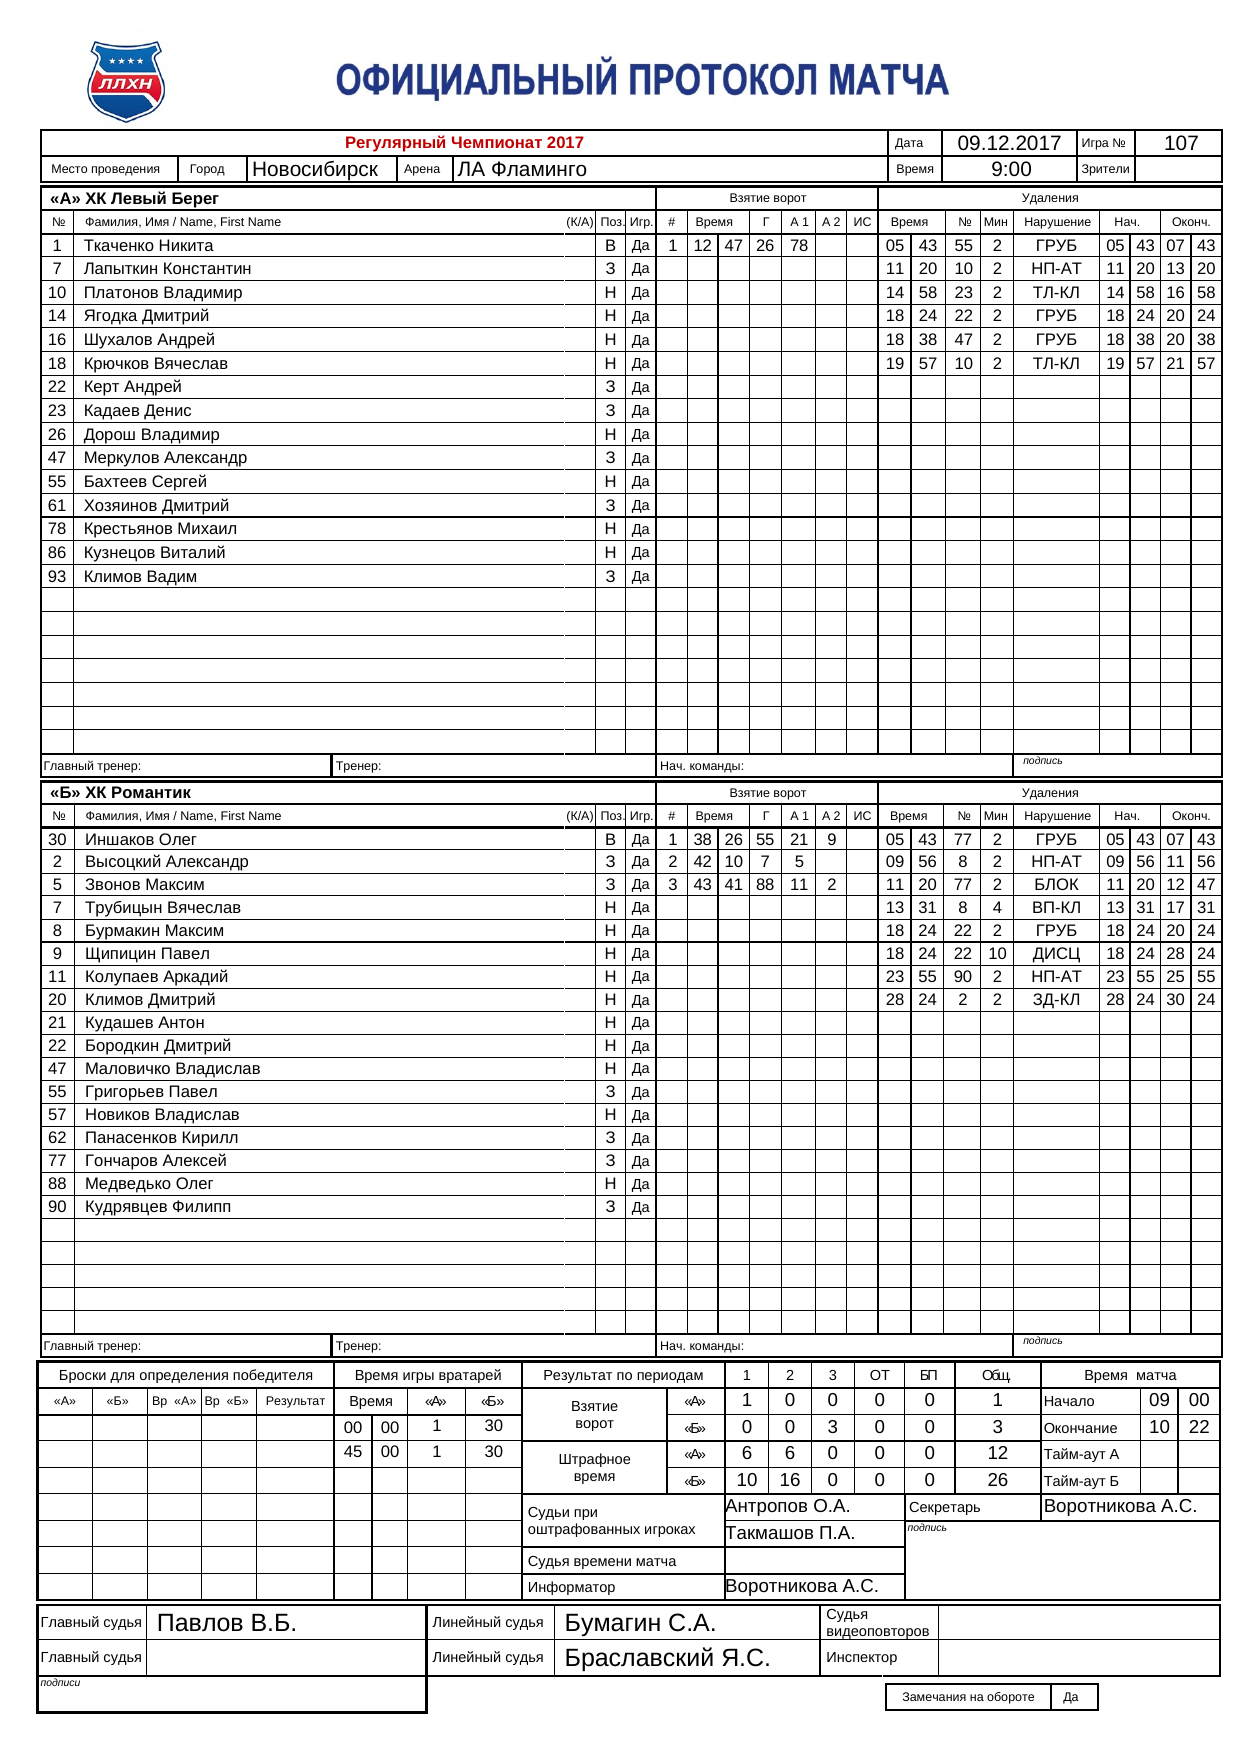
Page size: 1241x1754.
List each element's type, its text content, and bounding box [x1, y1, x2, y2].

table_cell [688, 1035, 717, 1057]
table_cell [847, 707, 877, 729]
table_cell [74, 612, 564, 634]
table_cell [688, 446, 717, 469]
table_cell [1161, 1311, 1190, 1333]
table_cell [719, 541, 749, 564]
table_cell [1100, 399, 1129, 422]
table_cell А 2 [816, 805, 846, 826]
table_cell [408, 1521, 465, 1546]
table_cell Бурмакин Максим [75, 920, 564, 941]
table_cell [565, 446, 595, 469]
table_cell [565, 352, 595, 374]
table_cell [565, 896, 595, 918]
table_cell [42, 1311, 74, 1333]
table_cell [148, 1574, 201, 1599]
table_cell 14 [1100, 281, 1129, 303]
table_cell [657, 636, 687, 658]
table_cell [847, 541, 877, 564]
table_cell [1014, 494, 1099, 516]
table_cell [782, 1288, 815, 1310]
table_cell [657, 1081, 687, 1103]
table_cell 28 [1161, 943, 1190, 964]
table_cell [1161, 376, 1190, 398]
table_cell 00 [373, 1416, 407, 1440]
table_cell Взятие ворот [523, 1389, 666, 1440]
table_cell Игр. [626, 211, 655, 233]
table_cell Г [750, 805, 781, 826]
table_cell [782, 1012, 815, 1033]
table_cell [981, 1127, 1013, 1149]
table_cell [816, 470, 846, 493]
table_cell 23 [879, 966, 910, 987]
table_cell [688, 588, 717, 611]
table_cell [1014, 565, 1099, 587]
table_cell ГРУБ [1014, 305, 1099, 327]
table_cell [946, 730, 980, 753]
table_cell [944, 1012, 980, 1033]
table_cell [688, 659, 717, 682]
table_cell Информатор [523, 1575, 724, 1599]
table_cell [912, 376, 945, 398]
table_cell [782, 470, 815, 493]
table_cell [847, 612, 877, 634]
table_cell [912, 399, 945, 422]
table_cell [879, 446, 910, 469]
table_cell 86 [42, 541, 73, 564]
table_cell [1192, 494, 1221, 516]
table_cell Кузнецов Виталий [74, 541, 564, 564]
table_cell 58 [912, 281, 945, 303]
table_cell Поз. [596, 805, 625, 826]
table_cell «А» [668, 1389, 724, 1413]
table_cell [750, 1058, 781, 1079]
table_cell [847, 874, 877, 895]
table_cell [1131, 1127, 1160, 1149]
table_cell 5 [782, 850, 815, 872]
table_cell [782, 328, 815, 351]
table_cell 77 [42, 1150, 74, 1172]
table_cell [816, 1035, 846, 1057]
table_cell [981, 588, 1013, 611]
table_cell 21 [1161, 352, 1190, 374]
table_cell [847, 399, 877, 422]
table_cell 0 [726, 1415, 768, 1440]
table_cell [202, 1574, 256, 1599]
table_cell [1131, 588, 1160, 611]
table_cell [847, 730, 877, 753]
table_cell ВП-КЛ [1014, 896, 1099, 918]
table_cell 22 [944, 943, 980, 964]
table_cell [335, 1521, 371, 1546]
table_cell А 1 [782, 805, 815, 826]
table_cell [719, 1173, 749, 1195]
table_cell 1 [657, 235, 687, 256]
table_cell [688, 1311, 717, 1333]
table_cell [1161, 1288, 1190, 1310]
table_cell [719, 1265, 749, 1287]
table_cell [847, 1242, 877, 1264]
table_cell Фамилия, Имя / Name, First Name [74, 211, 565, 233]
table_cell 20 [1161, 920, 1190, 941]
table_cell [1014, 446, 1099, 469]
table_cell 9 [816, 829, 846, 849]
table_cell 13 [879, 896, 910, 918]
table_cell [626, 1242, 655, 1264]
table_cell [782, 966, 815, 987]
table_cell 26 [750, 235, 781, 256]
table_cell ТЛ-КЛ [1014, 281, 1099, 303]
table_cell [782, 920, 815, 941]
table_cell Да [626, 518, 655, 540]
table_cell [782, 1173, 815, 1195]
table_cell Антропов О.А. [726, 1495, 904, 1520]
table_cell [981, 1104, 1013, 1126]
table_cell 10 [1141, 1415, 1177, 1440]
table_cell [688, 328, 717, 351]
table_cell Хозяинов Дмитрий [74, 494, 564, 516]
table_cell [596, 1311, 625, 1333]
table_cell [944, 1242, 980, 1264]
table_cell [912, 470, 945, 493]
table_cell [816, 707, 846, 729]
table_cell [816, 257, 846, 280]
table_cell 78 [782, 235, 815, 256]
table_cell [847, 1288, 877, 1310]
table_cell [596, 1288, 625, 1310]
table_cell 56 [1192, 850, 1221, 872]
table_cell [657, 518, 687, 540]
table_cell НП-АТ [1014, 257, 1099, 280]
table_cell 2 [981, 850, 1013, 872]
table_cell 18 [879, 305, 910, 327]
table_cell [719, 257, 749, 280]
table_cell [1161, 1012, 1190, 1033]
table_cell [657, 1035, 687, 1057]
table_header БП [905, 1363, 954, 1387]
table_cell 22 [1179, 1415, 1219, 1440]
table_cell ГРУБ [1014, 829, 1099, 849]
table_cell [879, 1196, 910, 1218]
table_cell 2 [981, 966, 1013, 987]
table_cell [466, 1521, 521, 1546]
table_cell 30 [466, 1441, 521, 1467]
table_cell [750, 305, 781, 327]
table_cell [782, 305, 815, 327]
table_cell 8 [42, 920, 74, 941]
table_cell [879, 1173, 910, 1195]
table_cell [719, 352, 749, 374]
table_cell [946, 470, 980, 493]
table_cell [565, 257, 595, 280]
table_cell [1014, 730, 1099, 753]
table_cell 28 [879, 989, 910, 1011]
table_cell [1161, 659, 1190, 682]
table_cell 24 [912, 305, 945, 327]
table_cell [373, 1468, 407, 1493]
table_header «Б» ХК Романтик [42, 783, 655, 803]
table_cell Фамилия, Имя / Name, First Name [75, 805, 565, 826]
table_cell 1 [956, 1389, 1040, 1413]
table_cell 0 [855, 1468, 904, 1493]
table_cell [719, 636, 749, 658]
table_cell [750, 966, 781, 987]
table_cell [1014, 1012, 1099, 1033]
table_cell [1192, 636, 1221, 658]
table_cell [782, 636, 815, 658]
table_cell [688, 1012, 717, 1033]
table_cell Да [626, 376, 655, 398]
table_cell «Б » [466, 1389, 521, 1413]
table_cell Тайм-аут Б [1042, 1468, 1140, 1493]
table_cell [944, 1311, 980, 1333]
table_cell [657, 494, 687, 516]
table_cell [847, 281, 877, 303]
table_cell [847, 376, 877, 398]
table_cell [657, 920, 687, 941]
table_cell [847, 235, 877, 256]
table_cell [782, 352, 815, 374]
table_cell [719, 494, 749, 516]
table_cell [1141, 1468, 1177, 1493]
table_cell [1014, 423, 1099, 445]
table_cell 57 [1131, 352, 1160, 374]
table_cell [879, 1012, 910, 1033]
table_cell [657, 989, 687, 1011]
table_cell [847, 423, 877, 445]
table_cell 88 [42, 1173, 74, 1195]
table_cell [1192, 1035, 1221, 1057]
table_cell «А» [668, 1442, 724, 1467]
table_cell [42, 707, 73, 729]
table_cell [565, 281, 595, 303]
table_cell 19 [1100, 352, 1129, 374]
table_cell Да [626, 1012, 655, 1033]
table_cell [944, 1127, 980, 1149]
table_cell [657, 1196, 687, 1218]
table_cell [782, 1219, 815, 1241]
table_cell Павлов В.Б. [147, 1606, 425, 1639]
table_cell [816, 920, 846, 941]
table_cell [688, 352, 717, 374]
table_cell [688, 1219, 717, 1241]
table_cell [847, 446, 877, 469]
table_cell [750, 1196, 781, 1218]
table_cell Н [596, 518, 625, 540]
table_cell [1161, 1058, 1190, 1079]
table_cell [750, 565, 781, 587]
table_cell [816, 1288, 846, 1310]
table_cell [981, 730, 1013, 753]
table_cell Судья видеоповторов [821, 1606, 938, 1639]
table_cell [750, 1265, 781, 1287]
table_cell [847, 920, 877, 941]
table_cell [688, 1265, 717, 1287]
table_cell Воротникова А.С. [1042, 1495, 1219, 1520]
table_cell [912, 518, 945, 540]
table_cell [912, 730, 945, 753]
table_cell [1100, 1311, 1129, 1333]
table_cell [912, 541, 945, 564]
table_cell [657, 281, 687, 303]
table_cell [782, 257, 815, 280]
table_cell [944, 1265, 980, 1287]
table_cell [750, 1173, 781, 1195]
table_cell [816, 943, 846, 964]
table_cell [1100, 612, 1129, 634]
table_header Регулярный Чемпионат 2017 [42, 131, 887, 155]
table_cell 20 [1161, 305, 1190, 327]
table_cell [1161, 1104, 1190, 1126]
table_cell [657, 1104, 687, 1126]
table_cell 2 [42, 850, 74, 872]
table_cell [719, 1081, 749, 1103]
table_cell [1100, 1219, 1129, 1241]
table_cell 20 [1161, 328, 1190, 351]
table_cell [719, 1219, 749, 1241]
table_cell [719, 399, 749, 422]
table_cell [657, 423, 687, 445]
table_header Общ. [956, 1363, 1040, 1387]
table_cell 47 [946, 328, 980, 351]
table_cell 07 [1161, 235, 1190, 256]
table_cell [565, 565, 595, 587]
table_cell [981, 1058, 1013, 1079]
table_cell ГРУБ [1014, 235, 1099, 256]
table_cell [657, 446, 687, 469]
table_cell [782, 1058, 815, 1079]
table_cell 93 [42, 565, 73, 587]
table_cell [688, 612, 717, 634]
table_cell [565, 1219, 595, 1241]
table_cell 22 [42, 1035, 74, 1057]
table_cell ЛА Фламинго [454, 157, 887, 181]
table_cell [39, 1468, 92, 1493]
table_cell [93, 1521, 147, 1546]
table_cell [782, 423, 815, 445]
table_cell [42, 612, 73, 634]
table_cell [1014, 1242, 1099, 1264]
table_cell [847, 966, 877, 987]
table_cell 11 [1100, 874, 1129, 895]
table_cell [688, 1104, 717, 1126]
table_cell Судьи при оштрафованных игроках [523, 1495, 724, 1546]
table_cell [847, 1173, 877, 1195]
table_cell ГРУБ [1014, 920, 1099, 941]
table_cell [939, 1640, 1219, 1675]
table_cell 7 [42, 257, 73, 280]
table_cell [657, 612, 687, 634]
table_cell З [596, 874, 625, 895]
table_cell Да [626, 423, 655, 445]
table_cell 2 [981, 235, 1013, 256]
table_cell 47 [719, 235, 749, 256]
table_cell Да [626, 1173, 655, 1195]
table_cell З [596, 446, 625, 469]
table_cell [1131, 376, 1160, 398]
table_cell [879, 470, 910, 493]
table_cell Да [626, 565, 655, 587]
table_cell А 2 [816, 211, 846, 233]
table_cell [596, 707, 625, 729]
table_cell [816, 518, 846, 540]
table_cell А 1 [782, 211, 815, 233]
table_cell Да [626, 257, 655, 280]
table_cell [816, 1104, 846, 1126]
table_cell Да [626, 352, 655, 374]
table_cell 0 [769, 1415, 811, 1440]
table_cell [782, 1265, 815, 1287]
table_cell [257, 1468, 333, 1493]
table_cell [750, 659, 781, 682]
table_cell 55 [42, 470, 73, 493]
table_cell [816, 423, 846, 445]
table_cell [1161, 1173, 1190, 1195]
table_cell В [596, 235, 625, 256]
table_cell Да [626, 1150, 655, 1172]
table_cell 78 [42, 518, 73, 540]
table_cell [946, 541, 980, 564]
table_cell [39, 1416, 92, 1440]
table_cell Н [596, 920, 625, 941]
table_cell 2 [981, 305, 1013, 327]
table_cell Климов Дмитрий [75, 989, 564, 1011]
table_cell [657, 683, 687, 706]
table_cell [1014, 1265, 1099, 1287]
table_cell [1014, 470, 1099, 493]
table_cell Судья времени матча [523, 1548, 724, 1573]
table_cell 16 [42, 328, 73, 351]
table_cell [202, 1441, 256, 1467]
table_cell Время [688, 211, 749, 233]
table_cell Мин [981, 211, 1013, 233]
table_cell Нач. [1100, 805, 1160, 826]
table_cell 55 [946, 235, 980, 256]
table_cell подпись [1014, 1335, 1221, 1356]
table_cell [816, 376, 846, 398]
table_cell [688, 541, 717, 564]
table_cell «А» [39, 1389, 92, 1413]
table_cell 2 [981, 328, 1013, 351]
table_cell [565, 305, 595, 327]
table_cell [879, 1265, 910, 1287]
table_cell Иншаков Олег [75, 829, 564, 849]
table_cell [879, 612, 910, 634]
table_cell Да [626, 920, 655, 941]
table_cell Н [596, 1173, 625, 1195]
table_cell [688, 305, 717, 327]
table_cell Н [596, 896, 625, 918]
table_cell [719, 1311, 749, 1333]
table_cell Н [596, 470, 625, 493]
table_cell 24 [1192, 989, 1221, 1011]
table_cell ДИСЦ [1014, 943, 1099, 964]
table_cell [75, 1265, 564, 1287]
table_cell 0 [855, 1389, 904, 1413]
table_cell 55 [750, 829, 781, 849]
table_cell [750, 612, 781, 634]
table_cell [782, 541, 815, 564]
table_cell [750, 399, 781, 422]
table_cell [1131, 541, 1160, 564]
table_cell [39, 1494, 92, 1520]
table_cell [879, 636, 910, 658]
table_cell 16 [1161, 281, 1190, 303]
table_cell [981, 1012, 1013, 1033]
table_cell [1014, 1081, 1099, 1103]
table_cell Поз. [596, 211, 625, 233]
table_cell [944, 1288, 980, 1310]
table_cell Секретарь [906, 1495, 1040, 1520]
table_cell 55 [1192, 966, 1221, 987]
table_cell [816, 730, 846, 753]
table_cell [1100, 636, 1129, 658]
table_cell [847, 1035, 877, 1057]
table_cell Да [626, 235, 655, 256]
table_cell [1014, 399, 1099, 422]
table_cell Крестьянов Михаил [74, 518, 564, 540]
table_cell [626, 612, 655, 634]
table_cell [847, 636, 877, 658]
table_cell [847, 352, 877, 374]
table_cell [1100, 1081, 1129, 1103]
table_cell [879, 659, 910, 682]
table_cell Да [626, 989, 655, 1011]
table_cell подписи [39, 1677, 425, 1711]
table_cell [1100, 518, 1129, 540]
table_cell 00 [1179, 1389, 1219, 1413]
table_cell 0 [905, 1442, 954, 1467]
table_cell [816, 612, 846, 634]
table_cell Штрафное время [523, 1442, 666, 1493]
table_cell [657, 1311, 687, 1333]
table_cell [1014, 588, 1099, 611]
table_cell Щипицин Павел [75, 943, 564, 964]
table_cell [688, 966, 717, 987]
table_cell [657, 730, 687, 753]
table_cell [373, 1494, 407, 1520]
table_cell 43 [1192, 235, 1221, 256]
table_cell [912, 1058, 943, 1079]
table_cell 45 [335, 1441, 371, 1467]
table_cell 57 [912, 352, 945, 374]
table_cell 18 [1100, 328, 1129, 351]
table_cell [750, 920, 781, 941]
table_cell [981, 1311, 1013, 1333]
table_cell 20 [1192, 257, 1221, 280]
table_cell 11 [1161, 850, 1190, 872]
table_cell # [657, 805, 687, 826]
table_cell [565, 376, 595, 398]
table_cell 42 [688, 850, 717, 872]
table_cell [944, 1150, 980, 1172]
table_cell 18 [42, 352, 73, 374]
table_cell [596, 730, 625, 753]
table_cell З [596, 1196, 625, 1218]
table_cell [944, 1196, 980, 1218]
table_header Замечания на обороте [887, 1685, 1050, 1709]
table_cell [816, 659, 846, 682]
table_cell [257, 1441, 333, 1467]
table_cell [1131, 1311, 1160, 1333]
table_cell Время [879, 805, 943, 826]
table_cell [750, 588, 781, 611]
table_cell [688, 399, 717, 422]
table_cell 0 [905, 1415, 954, 1440]
table_cell [688, 943, 717, 964]
table_cell [816, 352, 846, 374]
table_cell [657, 1265, 687, 1287]
table_cell [879, 1058, 910, 1079]
table_cell 16 [769, 1468, 811, 1493]
table_cell [565, 636, 595, 658]
table_cell (К/А) [565, 211, 595, 233]
table_cell 31 [1192, 896, 1221, 918]
table_cell ТЛ-КЛ [1014, 352, 1099, 374]
table_cell Крючков Вячеслав [74, 352, 564, 374]
table_cell [1131, 1265, 1160, 1287]
table_cell 20 [42, 989, 74, 1011]
table_cell [981, 1081, 1013, 1103]
table_cell [1014, 659, 1099, 682]
table_cell 26 [42, 423, 73, 445]
table_cell [946, 446, 980, 469]
table_cell [782, 943, 815, 964]
table_cell [719, 659, 749, 682]
table_cell 1 [42, 235, 73, 256]
table_cell Нач. команды: [657, 755, 1012, 776]
table_cell [1100, 1058, 1129, 1079]
table_cell [750, 281, 781, 303]
table_cell Вр «А» [148, 1389, 201, 1413]
table_cell НП-АТ [1014, 966, 1099, 987]
table_cell [1100, 1012, 1129, 1033]
table_cell [719, 446, 749, 469]
table_cell 38 [1131, 328, 1160, 351]
table_cell [688, 683, 717, 706]
table_cell [565, 874, 595, 895]
table_cell [1131, 1219, 1160, 1241]
table_cell 10 [981, 943, 1013, 964]
table_cell [1192, 730, 1221, 753]
table_cell [1192, 1150, 1221, 1172]
table_cell [1131, 1035, 1160, 1057]
table_cell [74, 636, 564, 658]
table_cell [719, 966, 749, 987]
table_cell [981, 1173, 1013, 1195]
table_cell [1100, 588, 1129, 611]
table_cell [1161, 1150, 1190, 1172]
table_cell Да [626, 328, 655, 351]
table_cell [879, 683, 910, 706]
table_cell 11 [42, 966, 74, 987]
table_cell № [946, 211, 980, 233]
table_cell [981, 1035, 1013, 1057]
table_cell Браславский Я.С. [555, 1640, 819, 1675]
table_cell [719, 1196, 749, 1218]
table_cell [596, 636, 625, 658]
table_cell [565, 989, 595, 1011]
table_cell [782, 1150, 815, 1172]
table_cell [75, 1242, 564, 1264]
table_cell [750, 352, 781, 374]
table_cell [750, 1242, 781, 1264]
table_cell Ягодка Дмитрий [74, 305, 564, 327]
table_cell [879, 423, 910, 445]
table_cell [847, 1081, 877, 1103]
table_cell ГРУБ [1014, 328, 1099, 351]
table_cell 43 [912, 235, 945, 256]
table_cell Да [626, 1035, 655, 1057]
table_cell [1192, 446, 1221, 469]
table_cell 2 [981, 829, 1013, 849]
table_cell [750, 1127, 781, 1149]
table_cell [719, 470, 749, 493]
table_cell 43 [688, 874, 717, 895]
table_cell [565, 1104, 595, 1126]
table_cell [1131, 1058, 1160, 1079]
table_cell [74, 730, 564, 753]
table_cell [466, 1574, 521, 1599]
table_cell 25 [1161, 966, 1190, 987]
table_cell [879, 541, 910, 564]
table_cell [596, 1265, 625, 1287]
table_cell [946, 636, 980, 658]
table_cell [1192, 518, 1221, 540]
table_cell [912, 588, 945, 611]
table_cell Меркулов Александр [74, 446, 564, 469]
table_cell [596, 588, 625, 611]
table_cell [626, 659, 655, 682]
table_cell Медведько Олег [75, 1173, 564, 1195]
table_header Время игры вратарей [335, 1363, 521, 1387]
table_cell [75, 1288, 564, 1310]
table_cell Н [596, 305, 625, 327]
table_cell 12 [688, 235, 717, 256]
table_header 2 [769, 1363, 811, 1387]
table_cell 18 [1100, 943, 1129, 964]
table_cell [1161, 1196, 1190, 1218]
table_cell [657, 376, 687, 398]
table_cell [1100, 423, 1129, 445]
table_cell 31 [912, 896, 943, 918]
table_cell [719, 920, 749, 941]
table_cell Оконч. [1161, 805, 1221, 826]
table_cell 47 [42, 446, 73, 469]
table_cell [148, 1521, 201, 1546]
table_cell [1100, 1173, 1129, 1195]
table_cell [782, 659, 815, 682]
table_cell [946, 707, 980, 729]
table_cell 17 [1161, 896, 1190, 918]
table_cell [42, 1265, 74, 1287]
table_cell ИС [847, 805, 877, 826]
table_cell [1099, 1682, 1220, 1711]
table_cell [565, 1012, 595, 1033]
table_cell [782, 612, 815, 634]
table_cell [912, 446, 945, 469]
table_cell [981, 1219, 1013, 1241]
table_cell 24 [1192, 305, 1221, 327]
table_cell [1131, 612, 1160, 634]
table_cell Н [596, 328, 625, 351]
table_cell [912, 1242, 943, 1264]
table_cell 38 [688, 829, 717, 849]
table_cell [879, 1219, 910, 1241]
table_cell 18 [879, 943, 910, 964]
table_cell 43 [1131, 829, 1160, 849]
table_cell Да [626, 305, 655, 327]
table_cell [879, 376, 910, 398]
table_cell 10 [42, 281, 73, 303]
table_cell [565, 235, 595, 256]
table_cell 21 [42, 1012, 74, 1033]
table_cell 90 [42, 1196, 74, 1218]
table_cell [1100, 683, 1129, 706]
table_cell [1100, 1242, 1129, 1264]
table_cell [719, 989, 749, 1011]
table_cell З [596, 257, 625, 280]
table_cell [202, 1494, 256, 1520]
table_cell [1131, 1173, 1160, 1195]
table_cell [981, 470, 1013, 493]
table_cell Кудашев Антон [75, 1012, 564, 1033]
table_header Дата [889, 131, 941, 155]
table_cell [1131, 446, 1160, 469]
table_cell [565, 518, 595, 540]
table_cell 41 [719, 874, 749, 895]
table_cell [466, 1547, 521, 1573]
table_cell [565, 612, 595, 634]
table_cell № [42, 805, 74, 826]
table_cell [946, 588, 980, 611]
table_cell 0 [812, 1442, 854, 1467]
table_cell 2 [981, 352, 1013, 374]
table_cell [1161, 1265, 1190, 1287]
table_cell [626, 1219, 655, 1241]
table_cell [782, 565, 815, 587]
table_cell [1100, 1150, 1129, 1172]
table_cell [816, 1173, 846, 1195]
table_cell 24 [1131, 920, 1160, 941]
table_cell [981, 494, 1013, 516]
table_cell 24 [912, 989, 943, 1011]
table_cell [912, 636, 945, 658]
table_cell ЗД-КЛ [1014, 989, 1099, 1011]
table_cell [719, 730, 749, 753]
table_cell ИС [847, 211, 877, 233]
table_header Да [1052, 1685, 1097, 1709]
table_cell [782, 1104, 815, 1126]
table_cell Н [596, 1012, 625, 1033]
table_cell 18 [879, 920, 910, 941]
table_cell Главный тренер: [42, 755, 330, 776]
table_cell Да [626, 399, 655, 422]
table_cell Да [626, 1058, 655, 1079]
table_cell Окончание [1042, 1415, 1140, 1440]
table_cell [39, 1441, 92, 1467]
table_cell [816, 1265, 846, 1287]
table_cell [847, 1311, 877, 1333]
table_cell [782, 1196, 815, 1218]
table_cell [1192, 376, 1221, 398]
table_cell [981, 446, 1013, 469]
table_cell [1161, 612, 1190, 634]
table_cell 12 [956, 1442, 1040, 1467]
table_cell «Б» [668, 1415, 724, 1440]
table_cell Тайм-аут А [1042, 1441, 1140, 1467]
table_cell [1014, 683, 1099, 706]
table_cell [944, 1104, 980, 1126]
table_cell Бахтеев Сергей [74, 470, 564, 493]
table_cell 05 [1100, 829, 1129, 849]
table_cell [879, 707, 910, 729]
table_cell [946, 399, 980, 422]
table_cell [1161, 565, 1190, 587]
table_cell [1131, 470, 1160, 493]
table_cell [688, 1058, 717, 1079]
table_cell 61 [42, 494, 73, 516]
table_cell [750, 1081, 781, 1103]
table_cell [946, 612, 980, 634]
table_cell [565, 707, 595, 729]
table_cell БЛОК [1014, 874, 1099, 895]
table_cell «А» [408, 1389, 465, 1413]
table_header ОТ [855, 1363, 904, 1387]
table_cell [816, 966, 846, 987]
table_cell [750, 1219, 781, 1241]
table_cell Линейный судья [428, 1606, 554, 1639]
table_cell [1014, 1127, 1099, 1149]
table_cell [42, 588, 73, 611]
table_cell Платонов Владимир [74, 281, 564, 303]
table_cell Керт Андрей [74, 376, 564, 398]
table_cell [719, 1150, 749, 1172]
table_cell [750, 470, 781, 493]
table_cell [981, 1265, 1013, 1287]
table_cell [816, 588, 846, 611]
table_cell [1161, 1242, 1190, 1264]
table_cell [1100, 707, 1129, 729]
table_cell [1161, 518, 1190, 540]
table_cell [408, 1574, 465, 1599]
table_cell [981, 376, 1013, 398]
table_cell Линейный судья [428, 1640, 554, 1675]
table_cell [565, 1311, 595, 1333]
table_cell [912, 1104, 943, 1126]
table_cell [816, 494, 846, 516]
table_cell [847, 305, 877, 327]
table_cell [912, 1288, 943, 1310]
table_cell [688, 257, 717, 280]
table_cell [257, 1574, 333, 1599]
table_cell [719, 1012, 749, 1033]
table_cell Место проведения [42, 157, 177, 181]
table_cell Игр. [626, 805, 655, 826]
table_cell Главный судья [39, 1606, 146, 1639]
table_cell [912, 1173, 943, 1195]
table_cell [466, 1468, 521, 1493]
table_cell [657, 1242, 687, 1264]
table_cell [981, 565, 1013, 587]
table_cell подпись [1014, 755, 1221, 776]
table_cell 55 [1131, 966, 1160, 987]
table_cell Бумагин С.А. [555, 1606, 819, 1639]
table_cell [1100, 541, 1129, 564]
table_cell [750, 1012, 781, 1033]
table_cell [981, 1150, 1013, 1172]
table_cell 90 [944, 966, 980, 987]
table_cell [688, 376, 717, 398]
table_cell [879, 1081, 910, 1103]
table_cell [688, 920, 717, 941]
table_cell [719, 328, 749, 351]
table_cell 1 [408, 1441, 465, 1467]
table_cell [1100, 376, 1129, 398]
table_cell [782, 281, 815, 303]
table_cell [565, 829, 595, 849]
table_cell [782, 989, 815, 1011]
table_cell Арена [398, 157, 452, 181]
table_cell Н [596, 943, 625, 964]
table_cell [816, 896, 846, 918]
table_cell [565, 1265, 595, 1287]
table_cell Кудрявцев Филипп [75, 1196, 564, 1218]
table_cell Да [626, 896, 655, 918]
table_cell [1014, 1150, 1099, 1172]
table_cell [1014, 1288, 1099, 1310]
table_cell 4 [981, 896, 1013, 918]
table_cell [1014, 518, 1099, 540]
table_cell 10 [719, 850, 749, 872]
table_cell [657, 943, 687, 964]
table_cell [1192, 1104, 1221, 1126]
table_cell [565, 1058, 595, 1079]
table_cell [688, 423, 717, 445]
table_cell [750, 707, 781, 729]
table_cell [565, 1288, 595, 1310]
table_cell Время [335, 1389, 407, 1413]
table_cell [939, 1606, 1219, 1639]
table_cell [1014, 1058, 1099, 1079]
table_cell [946, 659, 980, 682]
table_cell [719, 1035, 749, 1057]
table_cell [1100, 494, 1129, 516]
table_cell Нач. [1100, 211, 1160, 233]
table_cell Новосибирск [248, 157, 396, 181]
table_cell [1100, 1196, 1129, 1218]
table_cell 2 [981, 874, 1013, 895]
table_cell [816, 399, 846, 422]
table_cell [626, 1288, 655, 1310]
table_cell [912, 1012, 943, 1033]
table_cell Н [596, 423, 625, 445]
table_cell [74, 707, 564, 729]
table_cell Кадаев Денис [74, 399, 564, 422]
table_cell 05 [879, 235, 910, 256]
table_cell 62 [42, 1127, 74, 1149]
table_cell 19 [879, 352, 910, 374]
table_cell [1014, 636, 1099, 658]
table_cell [719, 1104, 749, 1126]
table_cell 2 [944, 989, 980, 1011]
table_cell [726, 1548, 904, 1573]
table_cell [750, 683, 781, 706]
table_cell [626, 683, 655, 706]
table_cell [75, 1311, 564, 1333]
table_cell [657, 1219, 687, 1241]
table_cell [879, 565, 910, 587]
table_cell Колупаев Аркадий [75, 966, 564, 987]
table_cell [202, 1416, 256, 1440]
table_cell 07 [1161, 829, 1190, 849]
table_cell [1192, 659, 1221, 682]
table_cell Да [626, 1127, 655, 1149]
table_cell 7 [750, 850, 781, 872]
table_cell [75, 1219, 564, 1241]
table_cell [565, 683, 595, 706]
table_cell [688, 1127, 717, 1149]
table_cell [946, 683, 980, 706]
table_cell 11 [879, 874, 910, 895]
table_cell [782, 730, 815, 753]
table_cell [816, 1058, 846, 1079]
table_cell [1161, 730, 1190, 753]
table_cell Да [626, 943, 655, 964]
table_cell [1014, 1173, 1099, 1195]
table_cell 10 [946, 352, 980, 374]
table_cell [816, 541, 846, 564]
table_cell 11 [782, 874, 815, 895]
table_cell [74, 659, 564, 682]
table_cell [202, 1547, 256, 1573]
table_cell 9 [42, 943, 74, 964]
table_cell 22 [944, 920, 980, 941]
table_cell [816, 1081, 846, 1103]
table_cell З [596, 376, 625, 398]
table_cell 24 [1192, 920, 1221, 941]
table_cell [719, 518, 749, 540]
table_cell подпись [906, 1522, 1219, 1599]
table_cell [147, 1640, 425, 1675]
table_cell [1161, 707, 1190, 729]
table_cell [981, 1288, 1013, 1310]
table_cell [782, 376, 815, 398]
table_cell [42, 659, 73, 682]
table_cell [657, 588, 687, 611]
table_cell 0 [905, 1389, 954, 1413]
table_cell [912, 494, 945, 516]
table_cell Такмашов П.А. [726, 1521, 904, 1546]
table_cell Вр «Б» [202, 1389, 256, 1413]
table_cell [1141, 1441, 1177, 1467]
table_cell [912, 1311, 943, 1333]
table_cell [1192, 1288, 1221, 1310]
table_cell Звонов Максим [75, 874, 564, 895]
table_cell [565, 1196, 595, 1218]
table_cell [74, 683, 564, 706]
table_cell [782, 1242, 815, 1264]
table_cell [1014, 707, 1099, 729]
table_cell Инспектор [821, 1640, 938, 1675]
table_cell [565, 1242, 595, 1264]
table_cell 18 [1100, 920, 1129, 941]
table_cell [1100, 446, 1129, 469]
table_cell 43 [912, 829, 943, 849]
table_cell [93, 1494, 147, 1520]
table_cell [816, 235, 846, 256]
table_cell [1161, 494, 1190, 516]
table_cell [879, 399, 910, 422]
table_cell [565, 1173, 595, 1195]
table_cell Григорьев Павел [75, 1081, 564, 1103]
table_cell Н [596, 989, 625, 1011]
table_cell [944, 1081, 980, 1103]
table_cell [408, 1494, 465, 1520]
table_cell З [596, 1081, 625, 1103]
table_cell 00 [335, 1416, 371, 1440]
table_cell [912, 1035, 943, 1057]
table_cell 24 [1131, 989, 1160, 1011]
table_cell [657, 707, 687, 729]
table_cell 23 [946, 281, 980, 303]
table_cell З [596, 850, 625, 872]
table_header 1 [726, 1363, 768, 1387]
table_cell [912, 1127, 943, 1149]
table_cell [565, 1035, 595, 1057]
table_cell [879, 1242, 910, 1264]
table_header 3 [812, 1363, 854, 1387]
table_cell Новиков Владислав [75, 1104, 564, 1126]
table_cell 24 [912, 943, 943, 964]
table_cell 20 [912, 257, 945, 280]
table_cell 10 [726, 1468, 768, 1493]
table_cell Время [688, 805, 749, 826]
table_cell [750, 541, 781, 564]
table_cell 0 [855, 1415, 904, 1440]
table_cell [719, 1288, 749, 1310]
table_cell [879, 730, 910, 753]
table_cell 2 [981, 989, 1013, 1011]
table_cell Трубицын Вячеслав [75, 896, 564, 918]
table_cell [1192, 588, 1221, 611]
table_cell [657, 399, 687, 422]
table_cell [565, 423, 595, 445]
table_cell [1131, 636, 1160, 658]
table_cell [93, 1547, 147, 1573]
table_cell [912, 1150, 943, 1172]
table_cell 30 [42, 829, 74, 849]
table_cell [782, 494, 815, 516]
table_cell [750, 1311, 781, 1333]
table_cell 43 [1192, 829, 1221, 849]
table_cell Да [626, 829, 655, 849]
table_cell [750, 376, 781, 398]
table_cell [750, 1104, 781, 1126]
table_cell [981, 423, 1013, 445]
table_cell [1161, 399, 1190, 422]
table_cell [1161, 470, 1190, 493]
table_cell [816, 1196, 846, 1218]
table_cell [1014, 1035, 1099, 1057]
table_cell Н [596, 1035, 625, 1057]
table_cell 1 [726, 1389, 768, 1413]
table_cell [408, 1468, 465, 1493]
table_cell Да [626, 494, 655, 516]
table_cell Н [596, 1058, 625, 1079]
table_cell [626, 1265, 655, 1287]
table_cell 31 [1131, 896, 1160, 918]
table_cell Да [626, 1104, 655, 1126]
table_cell [847, 470, 877, 493]
table_cell 88 [750, 874, 781, 895]
table_cell [1192, 612, 1221, 634]
table_cell 8 [944, 850, 980, 872]
table_cell [847, 1127, 877, 1149]
table_cell [847, 896, 877, 918]
table_cell [912, 659, 945, 682]
table_cell [1161, 683, 1190, 706]
table_cell [565, 494, 595, 516]
table_cell Нач. команды: [657, 1335, 1012, 1356]
table_cell [782, 1127, 815, 1149]
table_cell 3 [657, 874, 687, 895]
table_cell [847, 588, 877, 611]
table_cell 11 [1100, 257, 1129, 280]
table_cell [782, 707, 815, 729]
table_cell [847, 989, 877, 1011]
table_cell [912, 612, 945, 634]
table_cell 3 [812, 1415, 854, 1440]
table_cell 5 [42, 874, 74, 895]
table_cell [750, 257, 781, 280]
table_cell 0 [812, 1389, 854, 1413]
table_cell 56 [912, 850, 943, 872]
table_cell [202, 1468, 256, 1493]
table_cell [1131, 683, 1160, 706]
table_cell [1100, 565, 1129, 587]
table_cell 28 [1100, 989, 1129, 1011]
table_cell [912, 683, 945, 706]
table_cell Мин [981, 805, 1013, 826]
table_cell [847, 328, 877, 351]
table_cell [373, 1574, 407, 1599]
table_cell 22 [946, 305, 980, 327]
table_cell [782, 896, 815, 918]
table_cell [1131, 1150, 1160, 1172]
table_cell [1100, 1288, 1129, 1310]
table_cell [688, 494, 717, 516]
table_cell [912, 1196, 943, 1218]
table_cell [657, 352, 687, 374]
table_cell [688, 1288, 717, 1310]
table_cell 57 [42, 1104, 74, 1126]
table_cell Г [750, 211, 781, 233]
table_cell [816, 1219, 846, 1241]
table_cell [1100, 1035, 1129, 1057]
table_cell [565, 850, 595, 872]
table_cell [565, 1150, 595, 1172]
table_cell [750, 896, 781, 918]
table_cell [74, 588, 564, 611]
table_cell [879, 518, 910, 540]
table_cell [257, 1547, 333, 1573]
table_cell [373, 1521, 407, 1546]
table_cell [719, 1242, 749, 1264]
table_cell [782, 1035, 815, 1057]
table_header Игра № [1078, 131, 1134, 155]
table_cell [257, 1416, 333, 1440]
table_cell [912, 1081, 943, 1103]
table_cell Тренер: [333, 755, 655, 776]
table_cell [1192, 470, 1221, 493]
table_cell Лапыткин Константин [74, 257, 564, 280]
table_cell 30 [466, 1416, 521, 1440]
table_cell [688, 281, 717, 303]
table_cell [657, 1058, 687, 1079]
table_cell [657, 541, 687, 564]
table_cell [1192, 1196, 1221, 1218]
table_cell 09 [1141, 1389, 1177, 1413]
table_cell 30 [1161, 989, 1190, 1011]
table_cell 57 [1192, 352, 1221, 374]
table_cell (К/А) [565, 805, 595, 826]
table_cell [719, 683, 749, 706]
table_cell 38 [912, 328, 945, 351]
table_cell [565, 541, 595, 564]
table_cell [565, 659, 595, 682]
table_cell [1100, 1127, 1129, 1149]
table_cell [782, 518, 815, 540]
table_cell Да [626, 850, 655, 872]
table_cell [1192, 1058, 1221, 1079]
table_cell 22 [42, 376, 73, 398]
table_cell [847, 257, 877, 280]
table_cell [1192, 1081, 1221, 1103]
table_cell [1131, 1242, 1160, 1264]
table_cell [750, 1035, 781, 1057]
table_cell [883, 1677, 1220, 1681]
table_cell [944, 1035, 980, 1057]
table_cell «Б» [668, 1468, 724, 1493]
table_cell 26 [719, 829, 749, 849]
table_cell [1131, 707, 1160, 729]
table_cell [657, 257, 687, 280]
table_cell [1131, 494, 1160, 516]
table_cell [688, 565, 717, 587]
table_cell [1131, 423, 1160, 445]
table_header Броски для определения победителя [39, 1363, 333, 1387]
table_cell [39, 1574, 92, 1599]
table_cell [879, 1150, 910, 1172]
table_cell [688, 1173, 717, 1195]
table_cell [981, 707, 1013, 729]
table_cell 05 [879, 829, 910, 849]
table_cell [1100, 470, 1129, 493]
table_cell [39, 1547, 92, 1573]
table_cell [1136, 157, 1221, 181]
table_cell З [596, 1150, 625, 1172]
table_cell [750, 1288, 781, 1310]
table_cell 0 [812, 1468, 854, 1493]
table_cell 13 [1100, 896, 1129, 918]
table_cell 7 [42, 896, 74, 918]
table_cell [657, 565, 687, 587]
table_cell Климов Вадим [74, 565, 564, 587]
table_cell [719, 1127, 749, 1149]
table_cell [816, 1012, 846, 1033]
table_cell [719, 1058, 749, 1079]
table_cell Маловичко Владислав [75, 1058, 564, 1079]
table_cell [688, 1242, 717, 1264]
table_cell [148, 1416, 201, 1440]
table_header Удаления [879, 783, 1221, 803]
table_cell [596, 612, 625, 634]
table_cell [688, 1196, 717, 1218]
table_cell [981, 1196, 1013, 1218]
table_cell 24 [1131, 943, 1160, 964]
table_cell 20 [1131, 257, 1160, 280]
table_cell 2 [981, 920, 1013, 941]
table_cell Да [626, 541, 655, 564]
table_cell [1014, 1104, 1099, 1126]
table_cell [202, 1521, 256, 1546]
table_cell [782, 399, 815, 422]
table_cell 56 [1131, 850, 1160, 872]
table_cell [1192, 399, 1221, 422]
table_cell [42, 1288, 74, 1310]
table_cell [1131, 1081, 1160, 1103]
table_cell Да [626, 874, 655, 895]
table_cell [93, 1574, 147, 1599]
table_cell [626, 707, 655, 729]
table_cell Нарушение [1014, 211, 1099, 233]
table_cell 77 [944, 874, 980, 895]
table_cell [782, 588, 815, 611]
table_cell [1131, 1196, 1160, 1218]
table_cell [1131, 1104, 1160, 1126]
table_cell Главный судья [39, 1640, 146, 1675]
table_cell Н [596, 352, 625, 374]
table_cell 9:00 [943, 157, 1076, 181]
table_cell [626, 1311, 655, 1333]
table_cell [750, 328, 781, 351]
table_cell [688, 730, 717, 753]
table_cell [847, 829, 877, 849]
table_cell [847, 494, 877, 516]
table_cell № [42, 211, 73, 233]
table_cell [816, 281, 846, 303]
table_cell [912, 707, 945, 729]
table_cell [816, 305, 846, 327]
table_cell [816, 636, 846, 658]
table_cell [847, 850, 877, 872]
table_cell 0 [769, 1389, 811, 1413]
table_cell [93, 1441, 147, 1467]
table_cell [847, 1058, 877, 1079]
table_cell 2 [981, 281, 1013, 303]
table_cell [1192, 1242, 1221, 1264]
table_cell [719, 707, 749, 729]
table_cell [719, 565, 749, 587]
table_cell Н [596, 281, 625, 303]
table_cell [93, 1468, 147, 1493]
table_cell [257, 1521, 333, 1546]
table_cell [1100, 1104, 1129, 1126]
table_cell [1014, 1219, 1099, 1241]
table_cell [1161, 1081, 1190, 1103]
table_header Взятие ворот [657, 783, 877, 803]
table_cell [981, 636, 1013, 658]
table_cell 23 [1100, 966, 1129, 987]
table_cell [1100, 1265, 1129, 1287]
table_cell Да [626, 446, 655, 469]
table_cell [750, 1150, 781, 1172]
table_cell [565, 1127, 595, 1149]
table_cell [816, 565, 846, 587]
table_cell [42, 1219, 74, 1241]
table_cell [596, 1242, 625, 1264]
table_cell [1161, 423, 1190, 445]
table_cell [657, 1173, 687, 1195]
table_cell Начало [1042, 1389, 1140, 1413]
table_cell [981, 659, 1013, 682]
table_cell [688, 1081, 717, 1103]
table_cell [847, 1265, 877, 1287]
table_cell [981, 399, 1013, 422]
table_cell [912, 1265, 943, 1287]
table_cell [688, 518, 717, 540]
table_cell № [944, 805, 980, 826]
table_cell [1179, 1441, 1219, 1467]
table_cell [847, 518, 877, 540]
table_cell [879, 494, 910, 516]
table_cell [981, 518, 1013, 540]
table_cell [42, 730, 73, 753]
table_cell [782, 446, 815, 469]
table_cell [946, 376, 980, 398]
table_cell [981, 683, 1013, 706]
table_cell Бородкин Дмитрий [75, 1035, 564, 1057]
table_cell [1161, 1127, 1190, 1149]
table_cell [657, 470, 687, 493]
table_cell [657, 1127, 687, 1149]
table_cell [946, 423, 980, 445]
table_cell [657, 1012, 687, 1033]
table_cell 00 [373, 1441, 407, 1467]
table_cell [688, 470, 717, 493]
table_cell [1131, 659, 1160, 682]
table_cell 21 [782, 829, 815, 849]
table_cell [750, 518, 781, 540]
table_cell 12 [1161, 874, 1190, 895]
table_cell [847, 943, 877, 964]
table_cell [1131, 1288, 1160, 1310]
table_cell [816, 989, 846, 1011]
table_cell [1014, 1311, 1099, 1333]
table_cell [1161, 541, 1190, 564]
table_cell [847, 1012, 877, 1033]
table_cell Нарушение [1014, 805, 1099, 826]
table_cell [1014, 1196, 1099, 1218]
table_cell [912, 1219, 943, 1241]
table_cell [946, 494, 980, 516]
table_cell [1192, 1311, 1221, 1333]
table_cell [93, 1416, 147, 1440]
table_cell Тренер: [333, 1335, 655, 1356]
table_cell Да [626, 281, 655, 303]
table_cell Да [626, 470, 655, 493]
table_cell [1014, 541, 1099, 564]
table_cell [1014, 376, 1099, 398]
table_cell # [657, 211, 687, 233]
table_cell [879, 1127, 910, 1149]
table_cell 2 [981, 257, 1013, 280]
table_cell [944, 1058, 980, 1079]
table_cell [719, 943, 749, 964]
table_cell 58 [1192, 281, 1221, 303]
table_cell НП-АТ [1014, 850, 1099, 872]
table_cell 0 [905, 1468, 954, 1493]
table_cell З [596, 565, 625, 587]
table_cell 38 [1192, 328, 1221, 351]
table_cell Н [596, 1104, 625, 1126]
table_cell [335, 1468, 371, 1493]
table_cell [1179, 1468, 1219, 1493]
table_cell [565, 920, 595, 941]
table_cell 20 [1131, 874, 1160, 895]
table_cell [1161, 588, 1190, 611]
table_cell [879, 1288, 910, 1310]
table_cell [42, 1242, 74, 1264]
table_cell [750, 423, 781, 445]
table_cell [981, 612, 1013, 634]
table_cell [1192, 1127, 1221, 1149]
table_cell [1192, 565, 1221, 587]
table_cell [1161, 1035, 1190, 1057]
table_cell [148, 1547, 201, 1573]
table_cell [816, 1311, 846, 1333]
table_cell Главный тренер: [42, 1335, 330, 1356]
table_cell [944, 1173, 980, 1195]
table_cell 18 [879, 328, 910, 351]
table_cell 24 [1192, 943, 1221, 964]
table_cell [750, 989, 781, 1011]
table_cell [688, 896, 717, 918]
table_cell [565, 730, 595, 753]
table_header Удаления [879, 188, 1221, 209]
table_cell [1131, 1012, 1160, 1033]
table_header Время матча [1042, 1363, 1219, 1387]
table_cell [42, 636, 73, 658]
table_header Взятие ворот [657, 188, 877, 209]
table_cell Зрители [1078, 157, 1134, 181]
table_cell [688, 1150, 717, 1172]
table_cell [719, 281, 749, 303]
table_cell [1192, 1265, 1221, 1287]
table_cell [816, 328, 846, 351]
table_cell [816, 1242, 846, 1264]
table_cell 23 [42, 399, 73, 422]
table_cell [148, 1494, 201, 1520]
table_cell 26 [956, 1468, 1040, 1493]
table_cell [565, 588, 595, 611]
table_cell [626, 636, 655, 658]
table_cell [1100, 730, 1129, 753]
table_cell [335, 1574, 371, 1599]
table_cell [847, 565, 877, 587]
table_cell [335, 1547, 371, 1573]
table_cell [257, 1494, 333, 1520]
table_cell Гончаров Алексей [75, 1150, 564, 1172]
table_cell [657, 896, 687, 918]
table_cell [1161, 446, 1190, 469]
table_cell 09 [879, 850, 910, 872]
table_cell [879, 588, 910, 611]
table_cell 24 [912, 920, 943, 941]
table_cell [657, 1150, 687, 1172]
table_cell [148, 1468, 201, 1493]
table_cell [912, 423, 945, 445]
table_cell [879, 1104, 910, 1126]
table_cell [428, 1677, 882, 1711]
table_cell 18 [1100, 305, 1129, 327]
table_cell [596, 659, 625, 682]
table_cell 3 [956, 1415, 1040, 1440]
table_cell [626, 588, 655, 611]
table_cell 58 [1131, 281, 1160, 303]
table_cell Да [626, 1081, 655, 1103]
table_cell [39, 1521, 92, 1546]
table_cell Панасенков Кирилл [75, 1127, 564, 1149]
table_cell В [596, 829, 625, 849]
table_cell Н [596, 541, 625, 564]
table_cell 24 [1131, 305, 1160, 327]
table_cell [1192, 1173, 1221, 1195]
table_cell 2 [657, 850, 687, 872]
table_cell [1014, 612, 1099, 634]
table_cell 14 [879, 281, 910, 303]
table_cell [782, 1081, 815, 1103]
table_cell [565, 966, 595, 987]
table_cell [565, 943, 595, 964]
table_cell [816, 1150, 846, 1172]
table_cell «Б» [93, 1389, 147, 1413]
table_cell [981, 541, 1013, 564]
table_cell [719, 376, 749, 398]
table_cell Дорош Владимир [74, 423, 564, 445]
table_cell [657, 1288, 687, 1310]
table_cell [912, 565, 945, 587]
table_cell [1192, 1219, 1221, 1241]
table_header 107 [1136, 131, 1221, 155]
table_cell [1192, 707, 1221, 729]
table_cell [565, 328, 595, 351]
table_cell [1161, 636, 1190, 658]
table_cell Время [879, 211, 945, 233]
table_cell [1100, 659, 1129, 682]
table_cell 55 [912, 966, 943, 987]
table_cell [816, 683, 846, 706]
table_cell 2 [816, 874, 846, 895]
table_cell [847, 1104, 877, 1126]
table_cell [596, 1219, 625, 1241]
table_cell 11 [879, 257, 910, 280]
table_cell [847, 659, 877, 682]
table_header «А» ХК Левый Берег [42, 188, 655, 209]
table_cell 10 [946, 257, 980, 280]
table_cell [466, 1494, 521, 1520]
table_cell [688, 707, 717, 729]
table_cell [657, 659, 687, 682]
table_cell 47 [42, 1058, 74, 1079]
table_cell [1192, 423, 1221, 445]
table_cell [408, 1547, 465, 1573]
table_cell [816, 446, 846, 469]
table_cell Время [889, 157, 941, 181]
table_cell [719, 588, 749, 611]
table_cell [565, 1081, 595, 1103]
table_cell Оконч. [1161, 211, 1221, 233]
table_cell [750, 943, 781, 964]
table_cell [946, 565, 980, 587]
table_cell [373, 1547, 407, 1573]
table_cell [816, 850, 846, 872]
table_cell [1192, 683, 1221, 706]
table_cell [596, 683, 625, 706]
table_cell [719, 305, 749, 327]
table_cell [335, 1494, 371, 1520]
table_cell Высоцкий Александр [75, 850, 564, 872]
table_cell [148, 1441, 201, 1467]
table_cell 77 [944, 829, 980, 849]
table_cell 6 [726, 1442, 768, 1467]
table_cell Город [179, 157, 246, 181]
table_cell 8 [944, 896, 980, 918]
table_cell [657, 328, 687, 351]
table_cell Воротникова А.С. [726, 1575, 904, 1599]
table_cell [565, 470, 595, 493]
table_cell Н [596, 966, 625, 987]
table_cell [847, 683, 877, 706]
table_cell [782, 1311, 815, 1333]
table_cell Результат [257, 1389, 333, 1413]
table_cell Да [626, 1196, 655, 1218]
table_cell [565, 399, 595, 422]
table_cell 0 [855, 1442, 904, 1467]
table_cell [847, 1219, 877, 1241]
table_cell [719, 423, 749, 445]
table_cell [847, 1150, 877, 1172]
table_cell [750, 730, 781, 753]
table_cell [657, 305, 687, 327]
table_cell 14 [42, 305, 73, 327]
table_cell [944, 1219, 980, 1241]
table_cell 47 [1192, 874, 1221, 895]
table_cell 13 [1161, 257, 1190, 280]
table_cell [719, 612, 749, 634]
table_cell [847, 1196, 877, 1218]
table_cell [750, 636, 781, 658]
table_cell 09 [1100, 850, 1129, 872]
table_cell [1131, 399, 1160, 422]
table_cell [879, 1311, 910, 1333]
table_cell [750, 446, 781, 469]
table_cell [1131, 730, 1160, 753]
table_cell [981, 1242, 1013, 1264]
table_cell [688, 989, 717, 1011]
table_cell 6 [769, 1442, 811, 1467]
table_cell Шухалов Андрей [74, 328, 564, 351]
table_header 09.12.2017 [943, 131, 1076, 155]
table_cell [782, 683, 815, 706]
picture [5, 28, 1179, 129]
table_cell 1 [408, 1416, 465, 1440]
table_cell [1131, 565, 1160, 587]
table_cell [750, 494, 781, 516]
table_cell [879, 1035, 910, 1057]
table_cell 1 [657, 829, 687, 849]
table_cell [1131, 518, 1160, 540]
table_cell [657, 966, 687, 987]
table_cell [688, 636, 717, 658]
table_cell [816, 1127, 846, 1149]
table_cell 55 [42, 1081, 74, 1103]
table_cell Да [626, 966, 655, 987]
table_cell [1192, 1012, 1221, 1033]
table_cell [1192, 541, 1221, 564]
table_cell [1161, 1219, 1190, 1241]
table_cell [42, 683, 73, 706]
table_cell [719, 896, 749, 918]
table_header Результат по периодам [523, 1363, 724, 1387]
table_cell 05 [1100, 235, 1129, 256]
table_cell З [596, 494, 625, 516]
table_cell З [596, 399, 625, 422]
table_cell [626, 730, 655, 753]
table_cell [946, 518, 980, 540]
table_cell 20 [912, 874, 943, 895]
table_cell 43 [1131, 235, 1160, 256]
table_cell Ткаченко Никита [74, 235, 564, 256]
table_cell З [596, 1127, 625, 1149]
